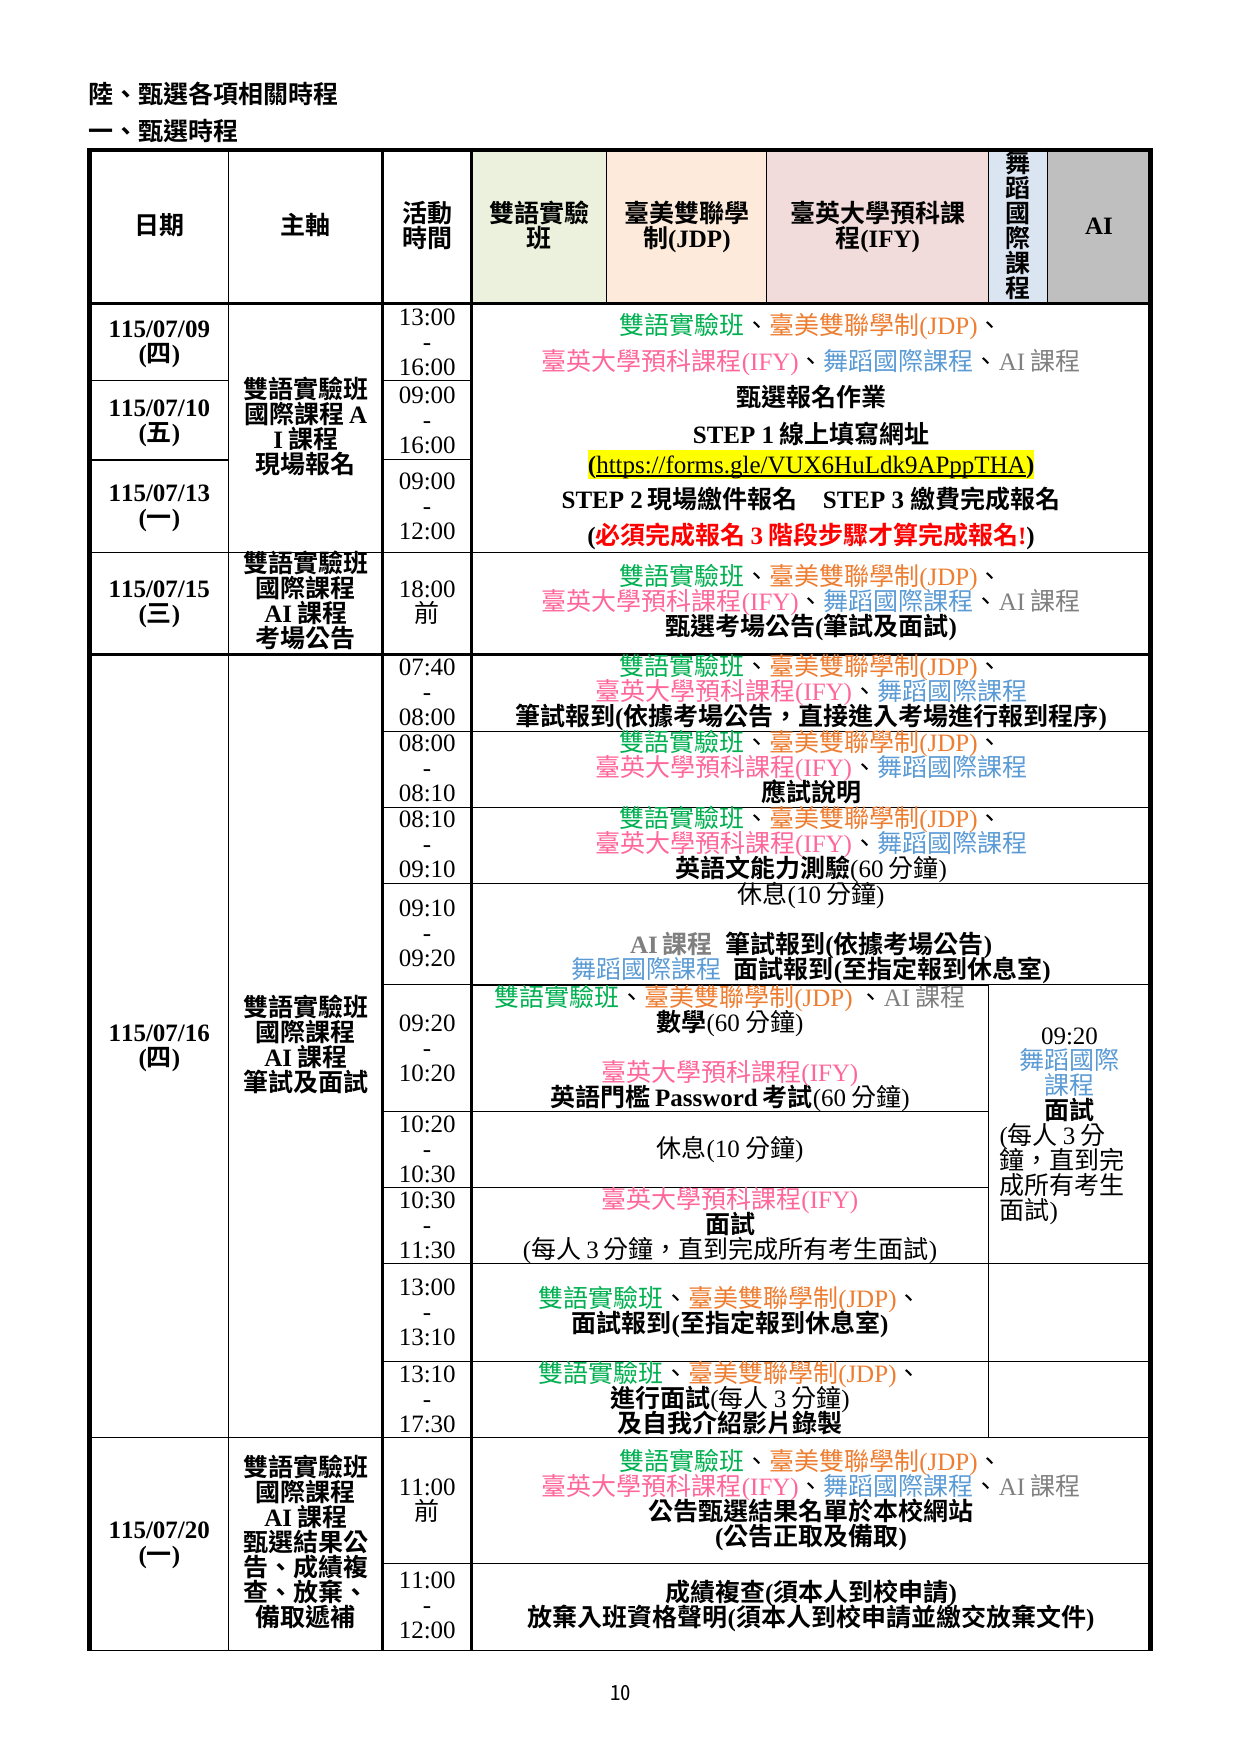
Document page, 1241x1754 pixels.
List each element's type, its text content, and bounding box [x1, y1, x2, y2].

table_cell 10:30 - 11:30 [384, 1188, 470, 1263]
table_cell 07:40 - 08:00 [384, 656, 470, 731]
table_cell 13:00 - 16:00 [384, 305, 470, 380]
table_cell 09:20 - 10:20 [384, 985, 470, 1111]
table_cell 休息(10分鐘) AI課程 筆試報到(依據考場公告) 舞蹈國際課程 面試報到(至指定報到休息室) [473, 884, 1148, 984]
table_header 日期 [92, 152, 228, 302]
table_cell 雙語實驗班 國際課程 AI課程 甄選結果公告、成績複查、放棄、備取遞補 [229, 1438, 381, 1649]
table_cell 115/07/09 (四) [92, 305, 228, 380]
table_cell 雙語實驗班、臺美雙聯學制(JDP)、 臺英大學預科課程(IFY)、舞蹈國際課程 筆試報到(依據考場公告，直接進入考場進行報到程序) [473, 656, 1148, 731]
table_cell 11:00 - 12:00 [384, 1564, 470, 1649]
table_cell 115/07/16 (四) [92, 656, 228, 1437]
table_cell 115/07/15 (三) [92, 553, 228, 653]
table_cell 09:00 - 12:00 [384, 460, 470, 552]
table_header 主軸 [229, 152, 381, 302]
table_cell 09:00 - 16:00 [384, 381, 470, 458]
table_cell 09:10 - 09:20 [384, 884, 470, 984]
table_cell 雙語實驗班 國際課程 AI課程 考場公告 [229, 553, 381, 653]
table_header 雙語實驗班 [473, 152, 606, 302]
table_cell 雙語實驗班、臺美雙聯學制(JDP)、 進行面試(每人3分鐘) 及自我介紹影片錄製 [473, 1362, 988, 1437]
table_cell 雙語實驗班 國際課程AI課程 現場報名 [229, 305, 381, 552]
table_cell 18:00前 [384, 553, 470, 653]
table_cell 13:10 - 17:30 [384, 1362, 470, 1437]
table_cell 成績複查(須本人到校申請) 放棄入班資格聲明(須本人到校申請並繳交放棄文件) [473, 1564, 1148, 1649]
table_cell 雙語實驗班、臺美雙聯學制(JDP)、 臺英大學預科課程(IFY)、舞蹈國際課程 應試說明 [473, 732, 1148, 807]
table_header AI [1048, 152, 1148, 302]
table_cell 雙語實驗班、臺美雙聯學制(JDP)、 臺英大學預科課程(IFY)、舞蹈國際課程 英語文能力測驗(60分鐘) [473, 808, 1148, 883]
table_cell 10:20 - 10:30 [384, 1112, 470, 1187]
table_cell 115/07/13 (一) [92, 461, 228, 552]
table_cell 雙語實驗班、臺美雙聯學制(JDP) 、AI課程 數學(60分鐘) 臺英大學預科課程(IFY) 英語門檻Password考試(60分鐘) [473, 986, 988, 1111]
text 陸、甄選各項相關時程 [89, 75, 1152, 111]
table_cell 08:10 - 09:10 [384, 808, 470, 883]
table_cell 臺英大學預科課程(IFY) 面試 (每人3分鐘，直到完成所有考生面試) [473, 1188, 988, 1263]
table_cell [989, 1362, 1148, 1437]
table_header 活動時間 [384, 152, 470, 302]
table_header 臺美雙聯學制(JDP) [607, 152, 766, 302]
table_cell 11:00前 [384, 1438, 470, 1562]
table_cell 雙語實驗班、臺美雙聯學制(JDP)、 臺英大學預科課程(IFY)、舞蹈國際課程、AI課程 甄選報名作業 STEP 1線上填寫網址 (https://forms.gle/VUX6HuLdk9APppTHA) STEP 2現場繳件報名 STEP 3 繳費完成報名 (必須完成報名3階段步驟才算完成報名!) [473, 305, 1148, 552]
table_cell 雙語實驗班、臺美雙聯學制(JDP)、 臺英大學預科課程(IFY)、舞蹈國際課程、AI課程 甄選考場公告(筆試及面試) [473, 553, 1148, 653]
table_header 舞蹈國際課程 [989, 152, 1047, 302]
table_header 臺英大學預科課程(IFY) [767, 152, 988, 302]
table_cell 115/07/20 (一) [92, 1438, 228, 1649]
table_cell 休息(10分鐘) [473, 1112, 988, 1187]
table_cell 09:20 舞蹈國際 課程 面試 (每人3分鐘，直到完成所有考生面試) [989, 985, 1148, 1263]
table_cell 雙語實驗班 國際課程 AI課程 筆試及面試 [229, 656, 381, 1437]
table_cell [989, 1264, 1148, 1361]
table_cell 雙語實驗班、臺美雙聯學制(JDP)、 面試報到(至指定報到休息室) [473, 1264, 988, 1361]
table_cell 08:00 - 08:10 [384, 732, 470, 807]
table_cell 115/07/10 (五) [92, 381, 228, 458]
table_cell 雙語實驗班、臺美雙聯學制(JDP)、 臺英大學預科課程(IFY)、舞蹈國際課程、AI課程 公告甄選結果名單於本校網站 (公告正取及備取) [473, 1438, 1148, 1562]
text 一、甄選時程 [89, 111, 1152, 147]
table_cell 13:00 - 13:10 [384, 1264, 470, 1361]
